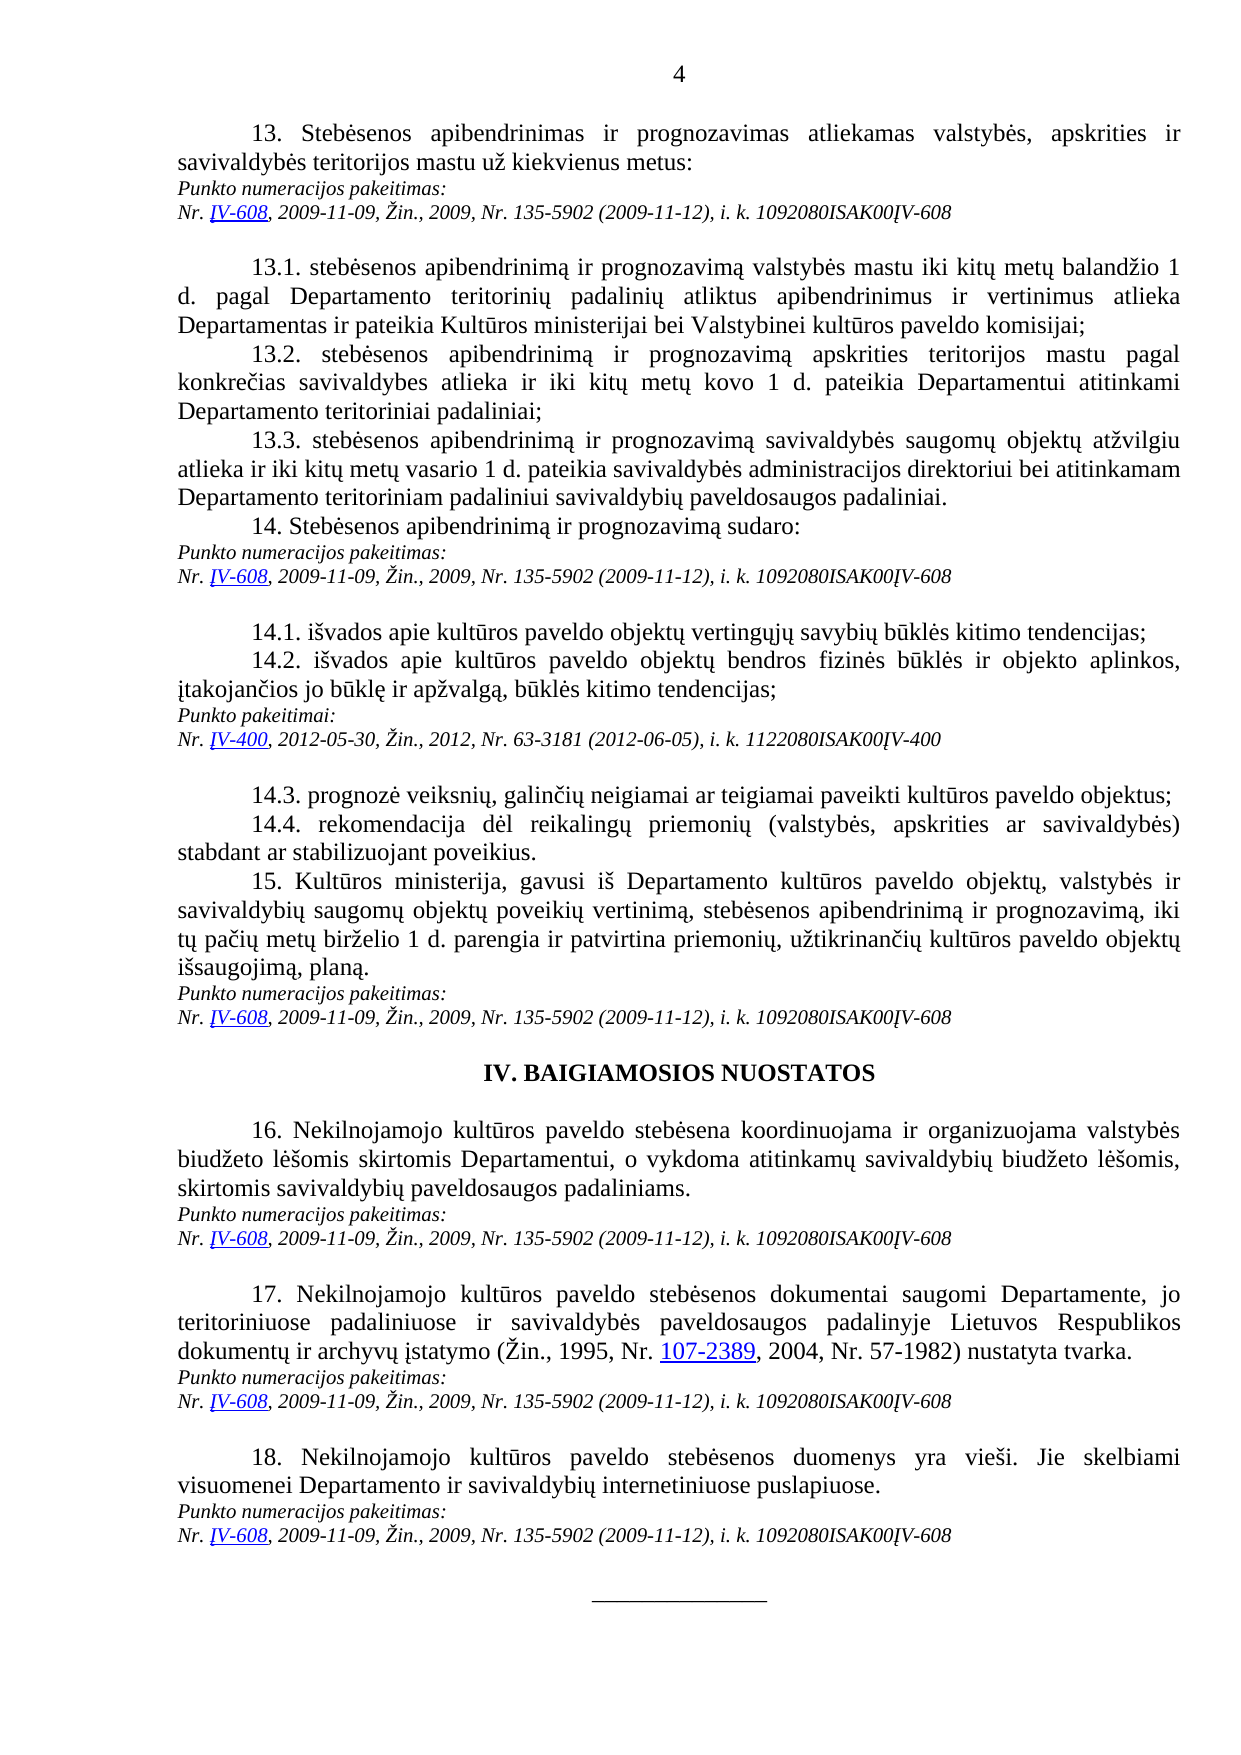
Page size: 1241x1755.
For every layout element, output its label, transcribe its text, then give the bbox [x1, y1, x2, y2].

text Nr. ĮV-608, 2009-11-09, Žin., 2009, Nr. 135-5902 (2009-11-12), i. k. 1092080ISAK00ĮV-608 [177, 1226, 1181, 1250]
text 14.4. rekomendacija dėl reikalingų priemonių (valstybės, apskrities ar savivaldybės) stabdant ar stabilizuojant poveikius. [177, 809, 1181, 866]
text Punkto numeracijos pakeitimas: [177, 176, 1181, 200]
text 13. Stebėsenos apibendrinimas ir prognozavimas atliekamas valstybės, apskrities ir savivaldybės teritorijos mastu už kiekvienus metus: [177, 118, 1181, 176]
text Nr. ĮV-608, 2009-11-09, Žin., 2009, Nr. 135-5902 (2009-11-12), i. k. 1092080ISAK00ĮV-608 [177, 1005, 1181, 1029]
text IV. BAIGIAMOSIOS NUOSTATOS [177, 1058, 1181, 1087]
text 14. Stebėsenos apibendrinimą ir prognozavimą sudaro: [177, 511, 1181, 540]
text Punkto numeracijos pakeitimas: [177, 1499, 1181, 1523]
text 13.1. stebėsenos apibendrinimą ir prognozavimą valstybės mastu iki kitų metų balandžio 1 d. pagal Departamento teritorinių padalinių atliktus apibendrinimus ir vertinimus atlieka Departamentas ir pateikia Kultūros ministerijai bei Valstybinei kultūros paveldo komisijai; [177, 252, 1181, 339]
text ______________ [177, 1576, 1181, 1605]
text Punkto numeracijos pakeitimas: [177, 981, 1181, 1005]
text Punkto numeracijos pakeitimas: [177, 540, 1181, 564]
text Nr. ĮV-608, 2009-11-09, Žin., 2009, Nr. 135-5902 (2009-11-12), i. k. 1092080ISAK00ĮV-608 [177, 1389, 1181, 1413]
text 13.3. stebėsenos apibendrinimą ir prognozavimą savivaldybės saugomų objektų atžvilgiu atlieka ir iki kitų metų vasario 1 d. pateikia savivaldybės administracijos direktoriui bei atitinkamam Departamento teritoriniam padaliniui savivaldybių paveldosaugos padaliniai. [177, 425, 1181, 511]
text 16. Nekilnojamojo kultūros paveldo stebėsena koordinuojama ir organizuojama valstybės biudžeto lėšomis skirtomis Departamentui, o vykdoma atitinkamų savivaldybių biudžeto lėšomis, skirtomis savivaldybių paveldosaugos padaliniams. [177, 1116, 1181, 1202]
text 14.2. išvados apie kultūros paveldo objektų bendros fizinės būklės ir objekto aplinkos, įtakojančios jo būklę ir apžvalgą, būklės kitimo tendencijas; [177, 646, 1181, 703]
text Nr. ĮV-400, 2012-05-30, Žin., 2012, Nr. 63-3181 (2012-06-05), i. k. 1122080ISAK00ĮV-400 [177, 727, 1181, 751]
text 18. Nekilnojamojo kultūros paveldo stebėsenos duomenys yra vieši. Jie skelbiami visuomenei Departamento ir savivaldybių internetiniuose puslapiuose. [177, 1442, 1181, 1499]
text Punkto pakeitimai: [177, 703, 1181, 727]
text Punkto numeracijos pakeitimas: [177, 1202, 1181, 1226]
text 14.1. išvados apie kultūros paveldo objektų vertingųjų savybių būklės kitimo tendencijas; [177, 617, 1181, 646]
text 13.2. stebėsenos apibendrinimą ir prognozavimą apskrities teritorijos mastu pagal konkrečias savivaldybes atlieka ir iki kitų metų kovo 1 d. pateikia Departamentui atitinkami Departamento teritoriniai padaliniai; [177, 339, 1181, 425]
text Nr. ĮV-608, 2009-11-09, Žin., 2009, Nr. 135-5902 (2009-11-12), i. k. 1092080ISAK00ĮV-608 [177, 1523, 1181, 1547]
text Nr. ĮV-608, 2009-11-09, Žin., 2009, Nr. 135-5902 (2009-11-12), i. k. 1092080ISAK00ĮV-608 [177, 200, 1181, 224]
text 14.3. prognozė veiksnių, galinčių neigiamai ar teigiamai paveikti kultūros paveldo objektus; [177, 780, 1181, 809]
text Nr. ĮV-608, 2009-11-09, Žin., 2009, Nr. 135-5902 (2009-11-12), i. k. 1092080ISAK00ĮV-608 [177, 564, 1181, 588]
text 15. Kultūros ministerija, gavusi iš Departamento kultūros paveldo objektų, valstybės ir savivaldybių saugomų objektų poveikių vertinimą, stebėsenos apibendrinimą ir prognozavimą, iki tų pačių metų birželio 1 d. parengia ir patvirtina priemonių, užtikrinančių kultūros paveldo objektų išsaugojimą, planą. [177, 866, 1181, 981]
text Punkto numeracijos pakeitimas: [177, 1365, 1181, 1389]
text 17. Nekilnojamojo kultūros paveldo stebėsenos dokumentai saugomi Departamente, jo teritoriniuose padaliniuose ir savivaldybės paveldosaugos padalinyje Lietuvos Respublikos dokumentų ir archyvų įstatymo (Žin., 1995, Nr. 107-2389, 2004, Nr. 57-1982) nustatyta tvarka. [177, 1279, 1181, 1365]
